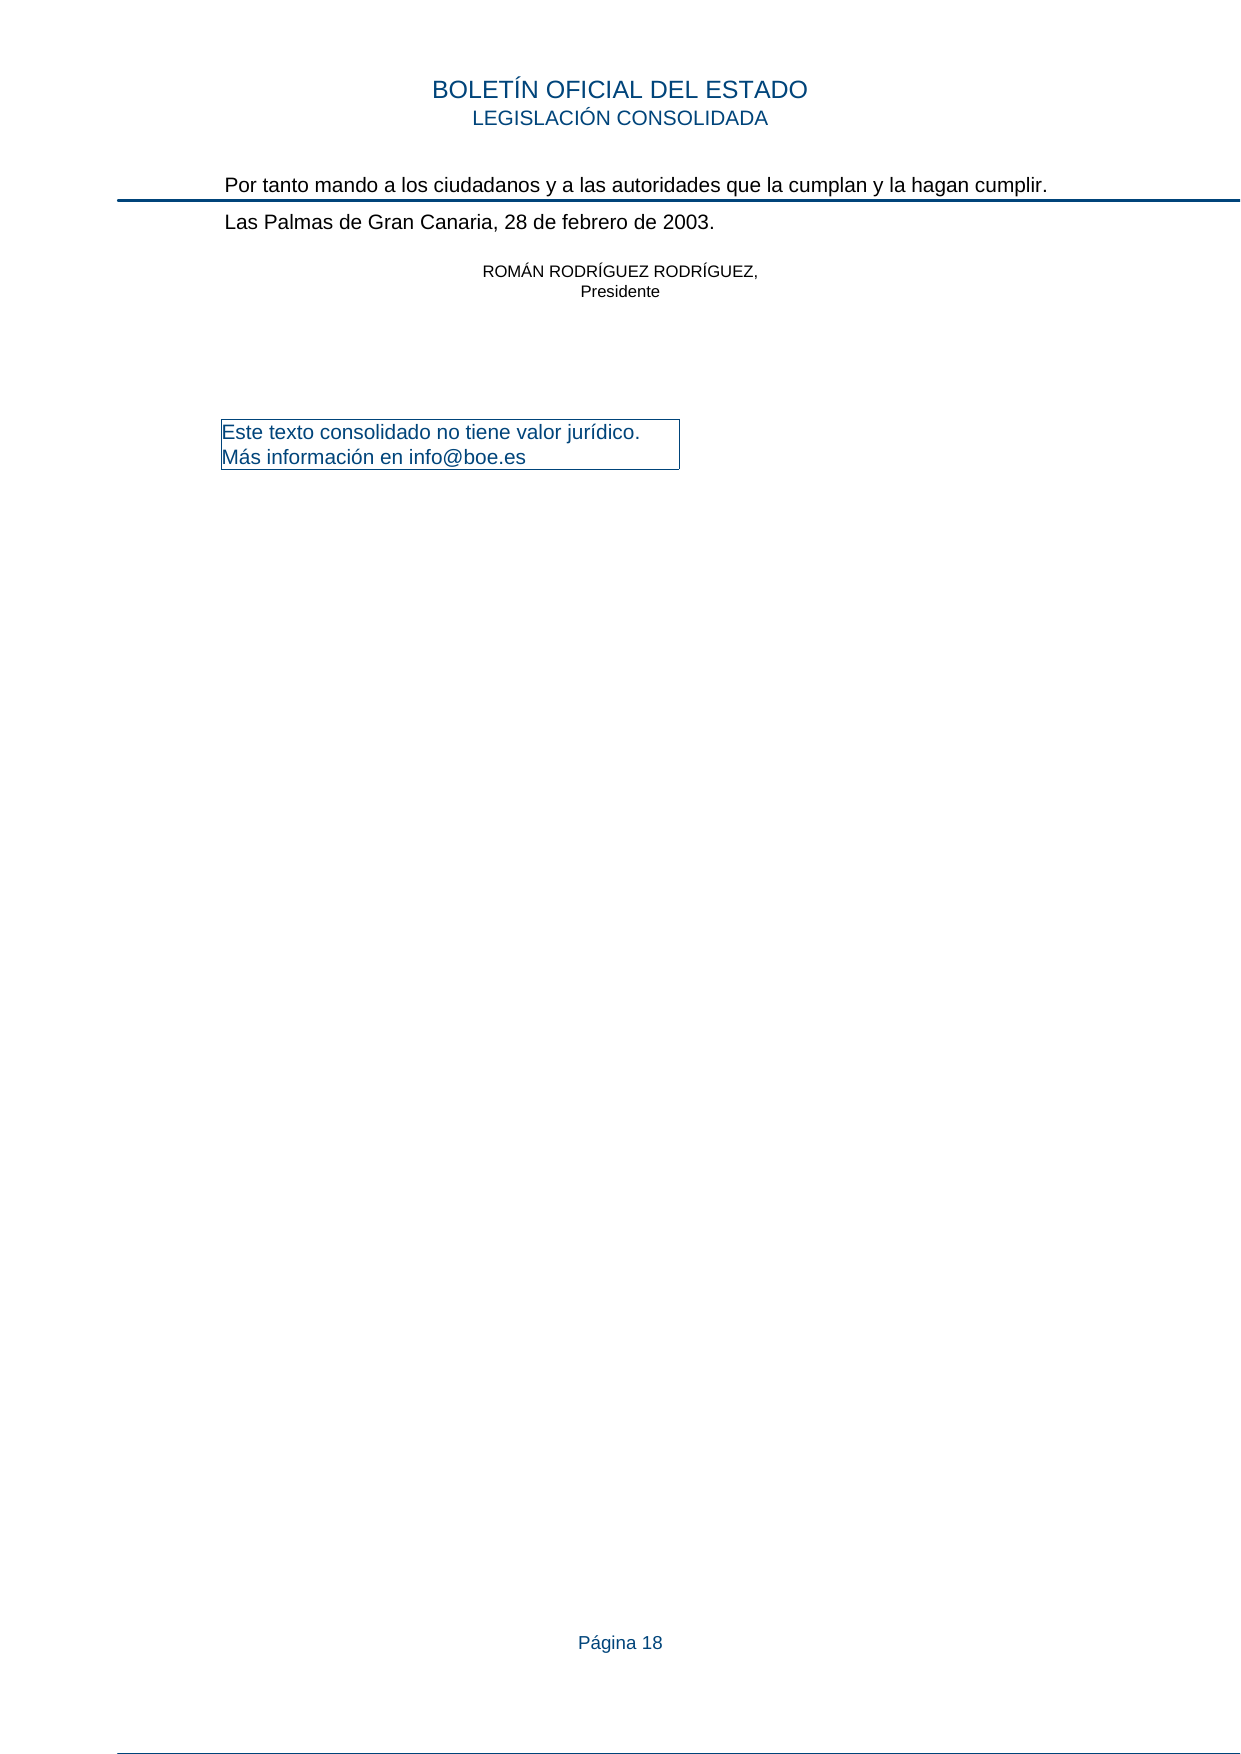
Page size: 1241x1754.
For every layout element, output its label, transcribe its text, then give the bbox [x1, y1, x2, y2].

text Presidente [189, 282, 1051, 301]
text ROMÁN RODRÍGUEZ RODRÍGUEZ, [189, 262, 1051, 281]
text Las Palmas de Gran Canaria, 28 de febrero de 2003. [224, 210, 1051, 234]
text Este texto consolidado no tiene valor jurídico. Más información en info@boe.es [222, 420, 679, 469]
text Por tanto mando a los ciudadanos y a las autoridades que la cumplan y la hagan cumplir. [224, 173, 1051, 197]
